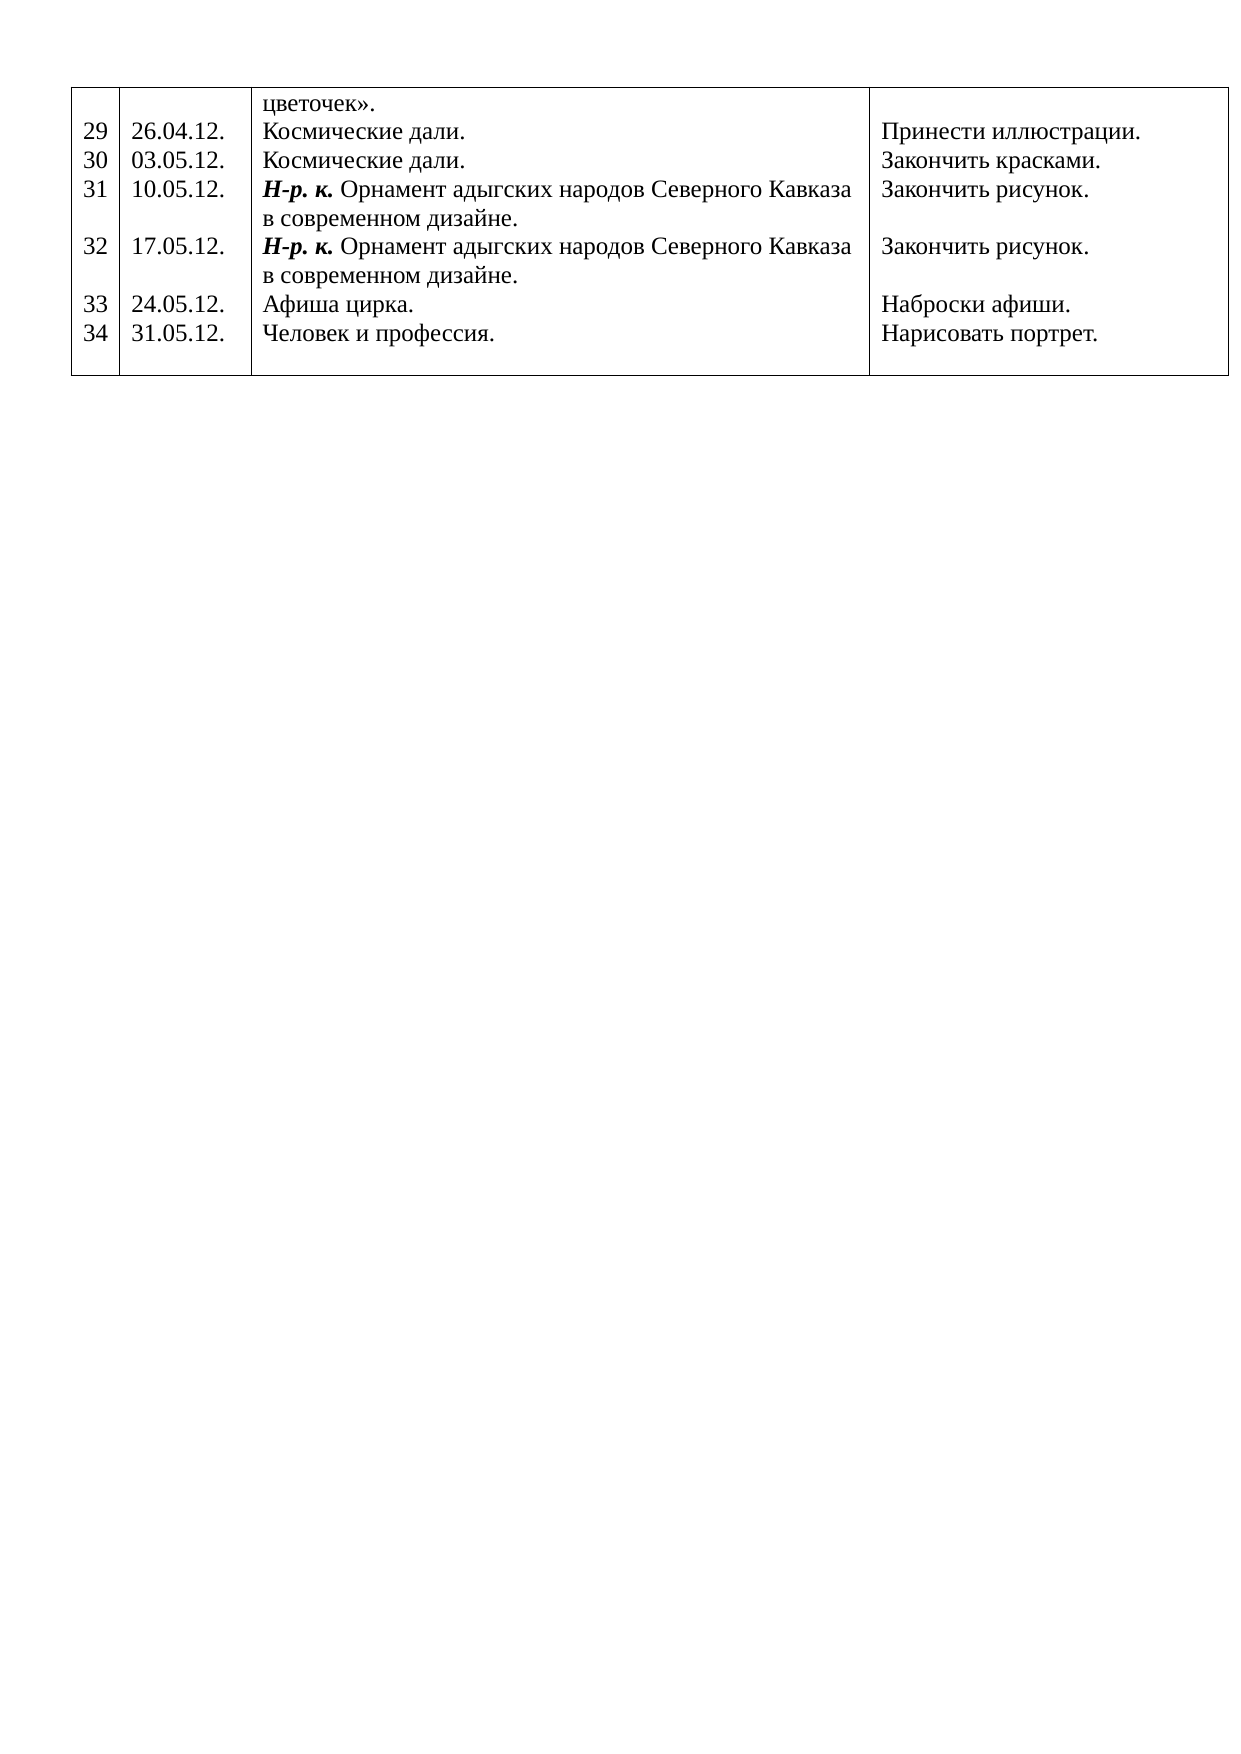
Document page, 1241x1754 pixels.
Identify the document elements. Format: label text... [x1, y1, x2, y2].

table_cell цветочек». Космические дали. Космические дали. Н-р. к. Орнамент адыгских народов Северного Кавказа в современном дизайне. Н-р. к. Орнамент адыгских народов Северного Кавказа в современном дизайне. Афиша цирка. Человек и профессия. [252, 88, 869, 375]
table_cell 29 30 31 32 33 34 [72, 88, 119, 375]
table_cell 26.04.12. 03.05.12. 10.05.12. 17.05.12. 24.05.12. 31.05.12. [120, 88, 251, 375]
table_cell Принести иллюстрации. Закончить красками. Закончить рисунок. Закончить рисунок. Наброски афиши. Нарисовать портрет. [870, 88, 1228, 375]
